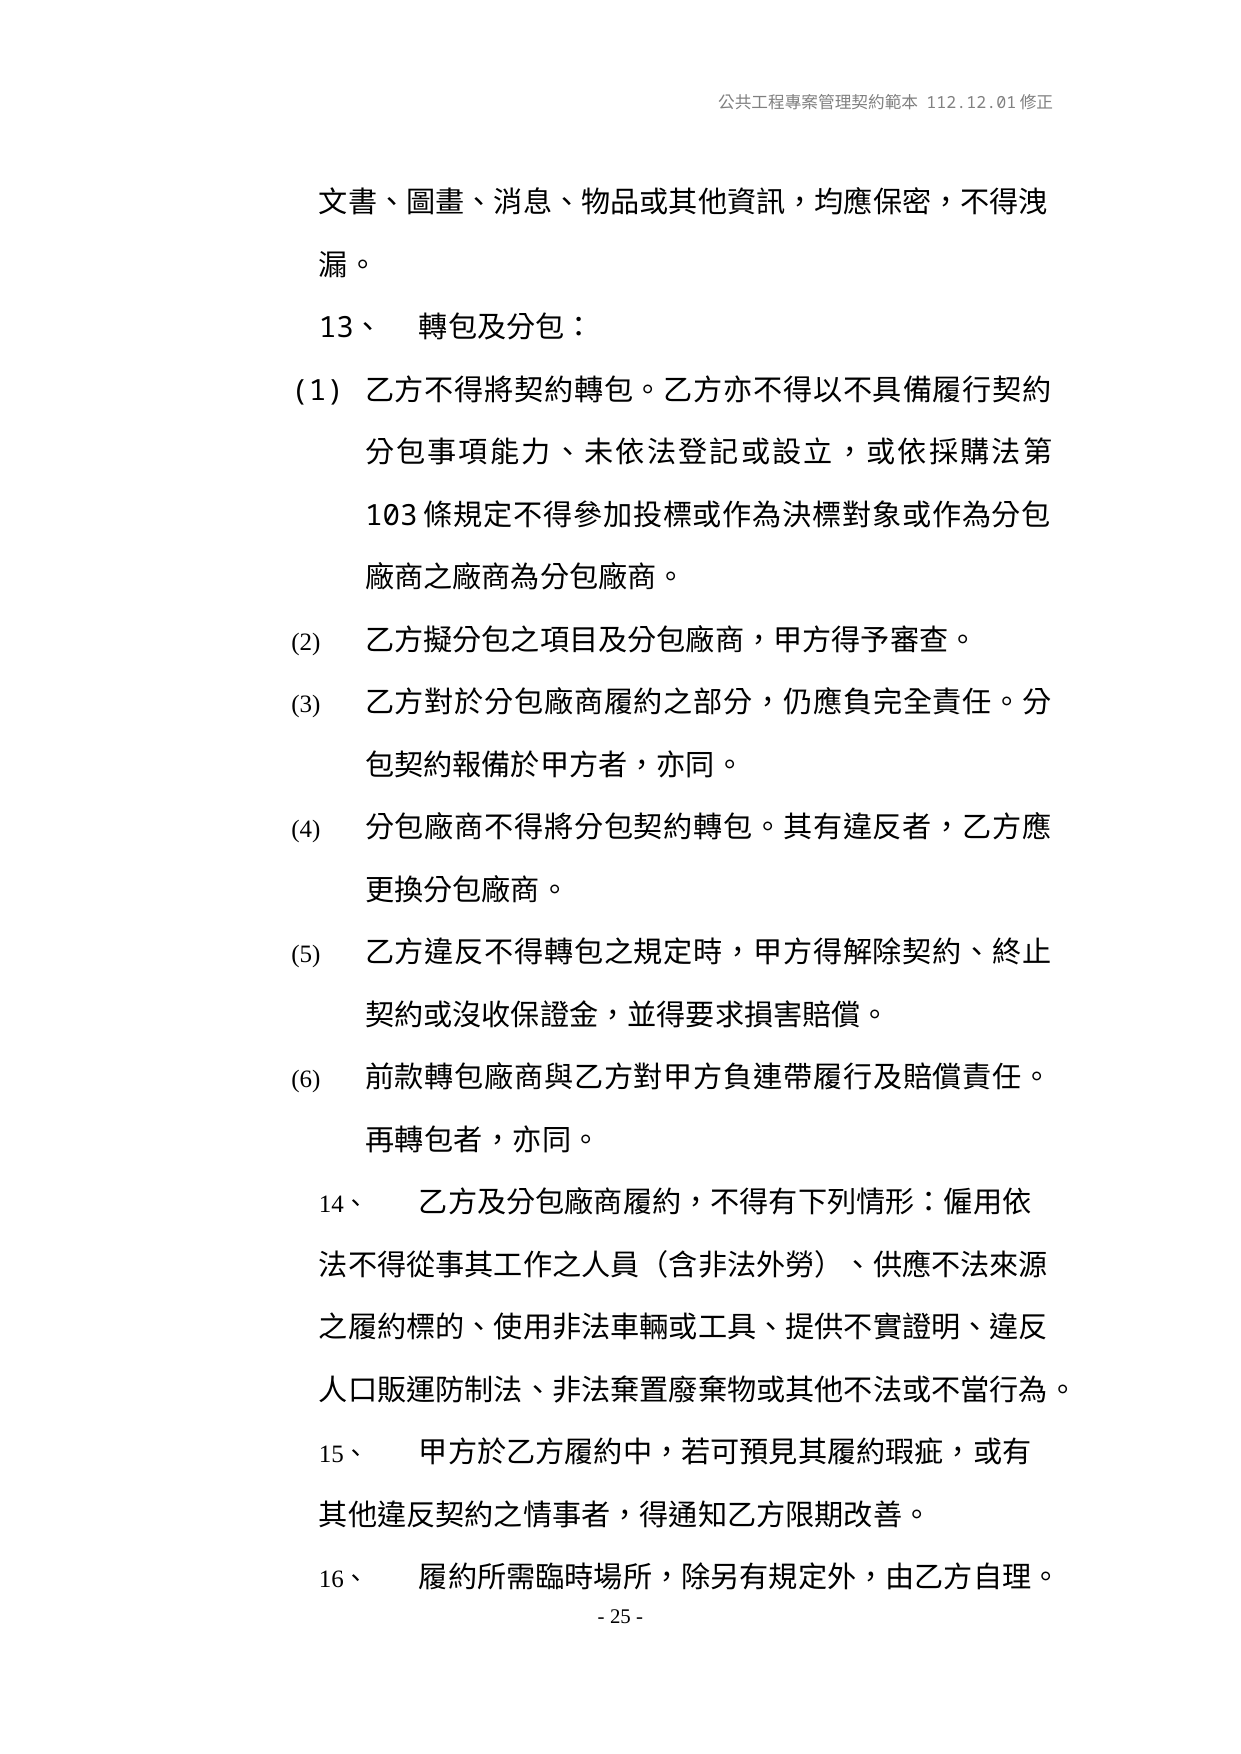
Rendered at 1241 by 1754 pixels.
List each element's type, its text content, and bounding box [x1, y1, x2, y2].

list 轉包及分包： [319, 283, 1053, 346]
list 文書、圖畫、消息、物品或其他資訊，均應保密，不得洩漏。 [319, 158, 1053, 283]
list 乙方對於分包廠商履約之部分，仍應負完全責任。分包契約報備於甲方者，亦同。 [291, 658, 1053, 783]
list 履約所需臨時場所，除另有規定外，由乙方自理。 [319, 1533, 1053, 1596]
list 甲方於乙方履約中，若可預見其履約瑕疵，或有其他違反契約之情事者，得通知乙方限期改善。 [319, 1408, 1053, 1533]
list 分包廠商不得將分包契約轉包。其有違反者，乙方應更換分包廠商。 [291, 783, 1053, 908]
list 乙方擬分包之項目及分包廠商，甲方得予審查。 [291, 596, 1053, 658]
list 乙方不得將契約轉包。乙方亦不得以不具備履行契約分包事項能力、未依法登記或設立，或依採購法第103條規定不得參加投標或作為決標對象或作為分包廠商之廠商為分包廠商。 [291, 346, 1053, 596]
list 乙方及分包廠商履約，不得有下列情形：僱用依法不得從事其工作之人員（含非法外勞）、供應不法來源之履約標的、使用非法車輛或工具、提供不實證明、違反人口販運防制法、非法棄置廢棄物或其他不法或不當行為。 [319, 1158, 1053, 1408]
list 乙方違反不得轉包之規定時，甲方得解除契約、終止契約或沒收保證金，並得要求損害賠償。 [291, 908, 1053, 1033]
list 前款轉包廠商與乙方對甲方負連帶履行及賠償責任。再轉包者，亦同。 [291, 1033, 1053, 1158]
